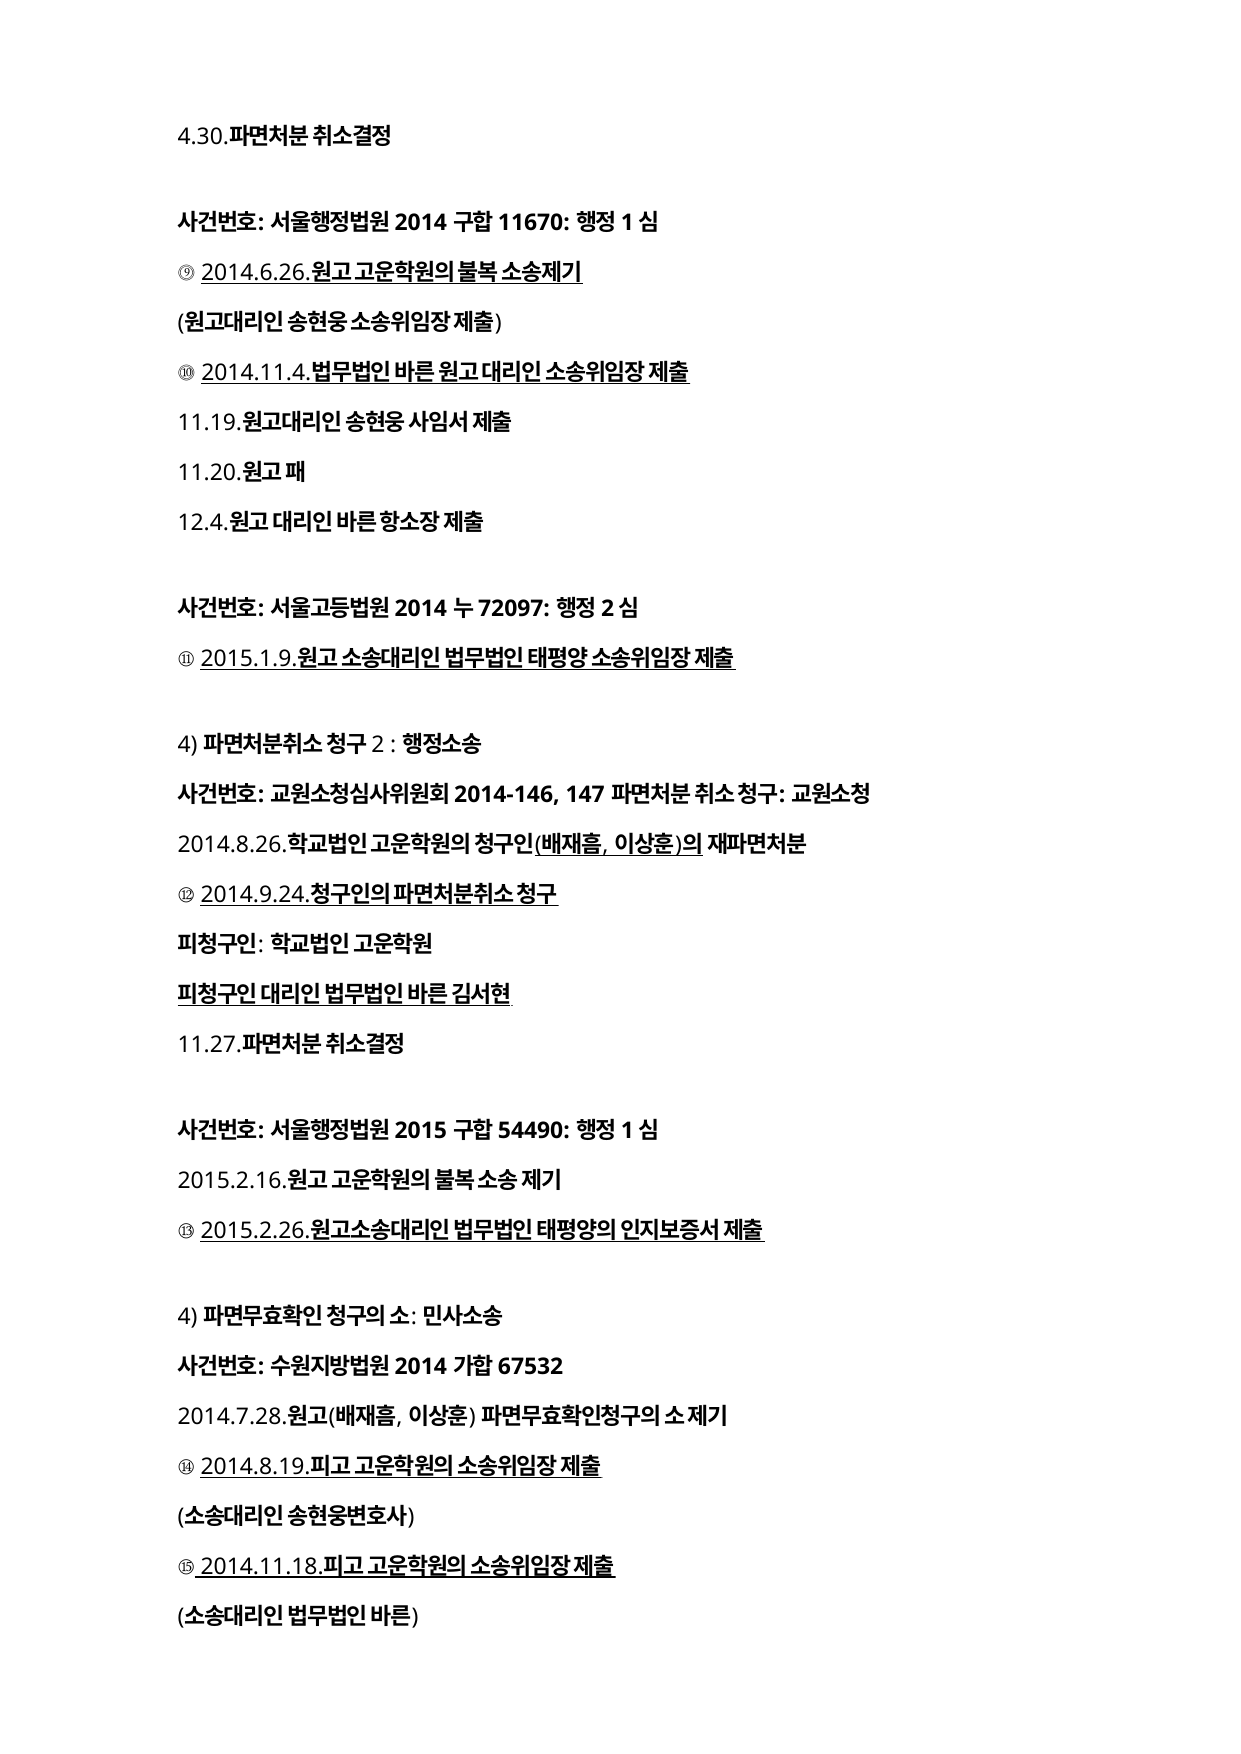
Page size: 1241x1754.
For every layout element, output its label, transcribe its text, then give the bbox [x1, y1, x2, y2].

text ⑭ 2014.8.19.피고 고운학원의 소송위임장 제출 [177, 1448, 1063, 1481]
text 2014.8.26.학교법인 고운학원의 청구인(배재흠, 이상훈)의 재파면처분 [177, 826, 1063, 859]
text 2014.7.28.원고(배재흠, 이상훈) 파면무효확인청구의 소 제기 [177, 1398, 1063, 1431]
text ⑬ 2015.2.26.원고소송대리인 법무법인 태평양의 인지보증서 제출 [177, 1212, 1063, 1245]
text (소송대리인 송현웅변호사) [177, 1498, 1063, 1531]
text 11.27.파면처분 취소결정 [177, 1026, 1063, 1059]
text ⓾ 2014.11.4.법무법인 바른 원고 대리인 소송위임장 제출 [177, 354, 1063, 387]
text ⑫ 2014.9.24.청구인의 파면처분취소 청구 [177, 876, 1063, 909]
text (원고대리인 송현웅 소송위임장 제출) [177, 304, 1063, 337]
text 4.30.파면처분 취소결정 [177, 118, 1063, 151]
text 피청구인: 학교법인 고운학원 [177, 926, 1063, 959]
text 사건번호: 교원소청심사위원회 2014-146, 147 파면처분 취소 청구: 교원소청 [177, 776, 1063, 809]
text 피청구인 대리인 법무법인 바른 김서현 [177, 976, 1063, 1009]
text 사건번호: 서울행정법원 2015 구합 54490: 행정 1심 [177, 1112, 1063, 1145]
text 사건번호: 수원지방법원 2014 가합 67532 [177, 1348, 1063, 1381]
text ⓽ 2014.6.26.원고 고운학원의 불복 소송제기 [177, 254, 1063, 287]
text 11.19.원고대리인 송현웅 사임서 제출 [177, 404, 1063, 437]
text (소송대리인 법무법인 바른) [177, 1598, 1063, 1631]
text 2015.2.16.원고 고운학원의 불복 소송 제기 [177, 1162, 1063, 1195]
text 사건번호: 서울고등법원 2014 누 72097: 행정 2심 [177, 590, 1063, 623]
text 4) 파면무효확인 청구의 소: 민사소송 [177, 1298, 1063, 1331]
text 12.4.원고 대리인 바른 항소장 제출 [177, 504, 1063, 537]
text 4) 파면처분취소 청구 2 : 행정소송 [177, 726, 1063, 759]
text 11.20.원고 패 [177, 454, 1063, 487]
text ⑪ 2015.1.9.원고 소송대리인 법무법인 태평양 소송위임장 제출 [177, 640, 1063, 673]
text 사건번호: 서울행정법원 2014 구합 11670: 행정 1심 [177, 204, 1063, 237]
text ⑮ 2014.11.18.피고 고운학원의 소송위임장 제출 [177, 1548, 1063, 1581]
